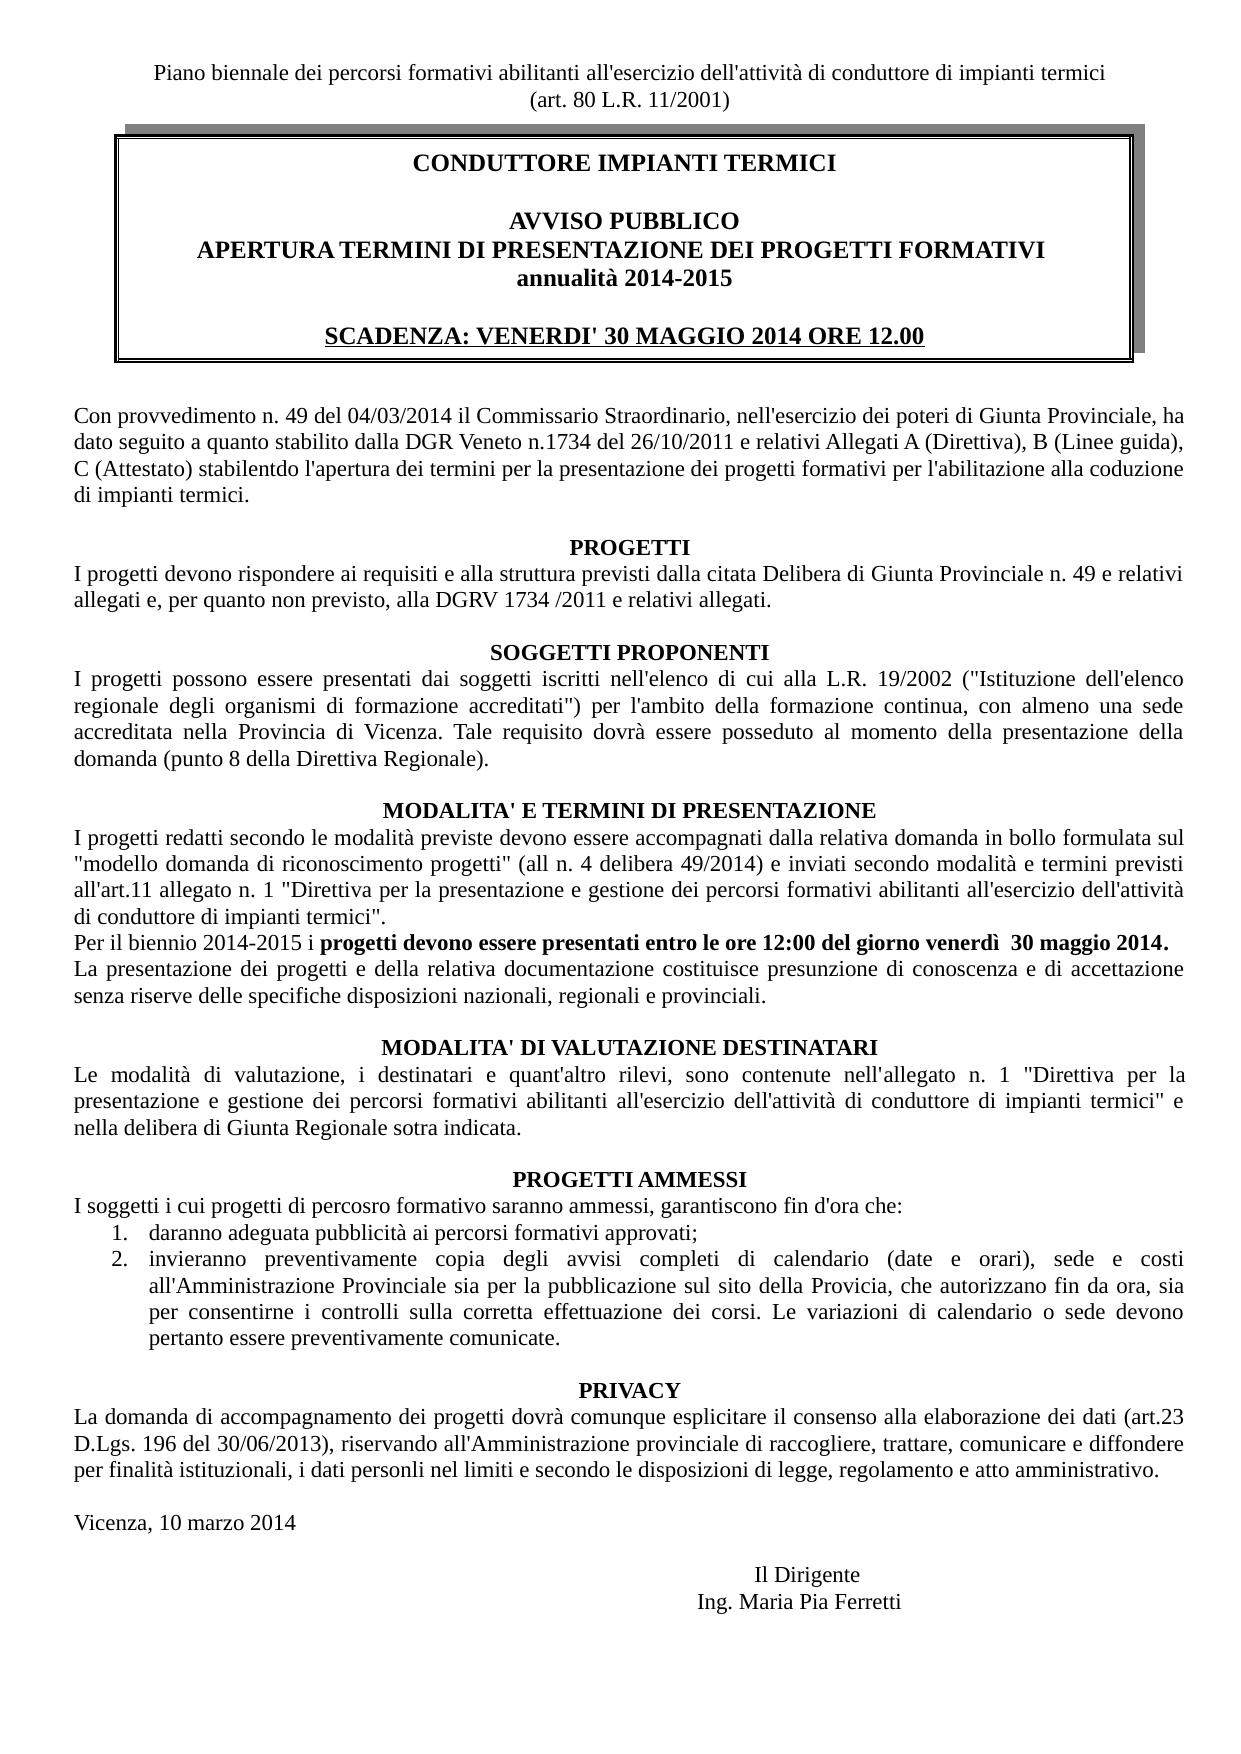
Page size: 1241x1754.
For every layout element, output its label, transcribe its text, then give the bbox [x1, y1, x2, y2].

list invieranno preventivamente copia degli avvisi completi di calendario (date e orari), sede e costi all'Amministrazione Provinciale sia per la pubblicazione sul sito della Provicia, che autorizzano fin da ora, sia per consentirne i controlli sulla corretta effettuazione dei corsi. Le variazioni di calendario o sede devono pertanto essere preventivamente comunicate. [111, 1245, 1186, 1351]
text MODALITA' E TERMINI DI PRESENTAZIONE [73, 797, 1186, 824]
text La presentazione dei progetti e della relativa documentazione costituisce presunzione di conoscenza e di accettazione senza riserve delle specifiche disposizioni nazionali, regionali e provinciali. [73, 955, 1186, 1008]
text SCADENZA: VENERDI' 30 MAGGIO 2014 ORE 12.00 [128, 321, 1121, 350]
text I progetti devono rispondere ai requisiti e alla struttura previsti dalla citata Delibera di Giunta Provinciale n. 49 e relativi allegati e, per quanto non previsto, alla DGRV 1734 /2011 e relativi allegati. [73, 560, 1186, 613]
text Con provvedimento n. 49 del 04/03/2014 il Commissario Straordinario, nell'esercizio dei poteri di Giunta Provinciale, ha dato seguito a quanto stabilito dalla DGR Veneto n.1734 del 26/10/2011 e relativi Allegati A (Direttiva), B (Linee guida), C (Attestato) stabilentdo l'apertura dei termini per la presentazione dei progetti formativi per l'abilitazione alla coduzione di impianti termici. [73, 402, 1186, 507]
text APERTURA TERMINI DI PRESENTAZIONE DEI PROGETTI FORMATIVI [128, 235, 1121, 263]
text I soggetti i cui progetti di percosro formativo saranno ammessi, garantiscono fin d'ora che: [73, 1193, 1186, 1219]
text MODALITA' DI VALUTAZIONE DESTINATARI [73, 1034, 1186, 1061]
text AVVISO PUBBLICO [128, 206, 1121, 235]
text Le modalità di valutazione, i destinatari e quant'altro rilevi, sono contenute nell'allegato n. 1 "Direttiva per la presentazione e gestione dei percorsi formativi abilitanti all'esercizio dell'attività di conduttore di impianti termici" e nella delibera di Giunta Regionale sotra indicata. [73, 1061, 1186, 1140]
list daranno adeguata pubblicità ai percorsi formativi approvati; [111, 1219, 1186, 1245]
text I progetti possono essere presentati dai soggetti iscritti nell'elenco di cui alla L.R. 19/2002 ("Istituzione dell'elenco regionale degli organismi di formazione accreditati") per l'ambito della formazione continua, con almeno una sede accreditata nella Provincia di Vicenza. Tale requisito dovrà essere posseduto al momento della presentazione della domanda (punto 8 della Direttiva Regionale). [73, 666, 1186, 771]
text PRIVACY [73, 1377, 1186, 1403]
text (art. 80 L.R. 11/2001) [73, 86, 1186, 112]
text Ing. Maria Pia Ferretti [73, 1588, 1186, 1614]
text PROGETTI [73, 534, 1186, 560]
text Il Dirigente [73, 1562, 1186, 1588]
text La domanda di accompagnamento dei progetti dovrà comunque esplicitare il consenso alla elaborazione dei dati (art.23 D.Lgs. 196 del 30/06/2013), riservando all'Amministrazione provinciale di raccogliere, trattare, comunicare e diffondere per finalità istituzionali, i dati personli nel limiti e secondo le disposizioni di legge, regolamento e atto amministrativo. [73, 1403, 1186, 1482]
text CONDUTTORE IMPIANTI TERMICI [128, 148, 1121, 177]
text Vicenza, 10 marzo 2014 [73, 1509, 1186, 1535]
text Piano biennale dei percorsi formativi abilitanti all'esercizio dell'attività di conduttore di impianti termici [73, 59, 1186, 86]
text annualità 2014-2015 [128, 263, 1121, 292]
text SOGGETTI PROPONENTI [73, 639, 1186, 666]
text I progetti redatti secondo le modalità previste devono essere accompagnati dalla relativa domanda in bollo formulata sul "modello domanda di riconoscimento progetti" (all n. 4 delibera 49/2014) e inviati secondo modalità e termini previsti all'art.11 allegato n. 1 "Direttiva per la presentazione e gestione dei percorsi formativi abilitanti all'esercizio dell'attività di conduttore di impianti termici". [73, 824, 1186, 929]
text Per il biennio 2014-2015 i progetti devono essere presentati entro le ore 12:00 del giorno venerdì 30 maggio 2014. [73, 929, 1186, 955]
text PROGETTI AMMESSI [73, 1166, 1186, 1193]
